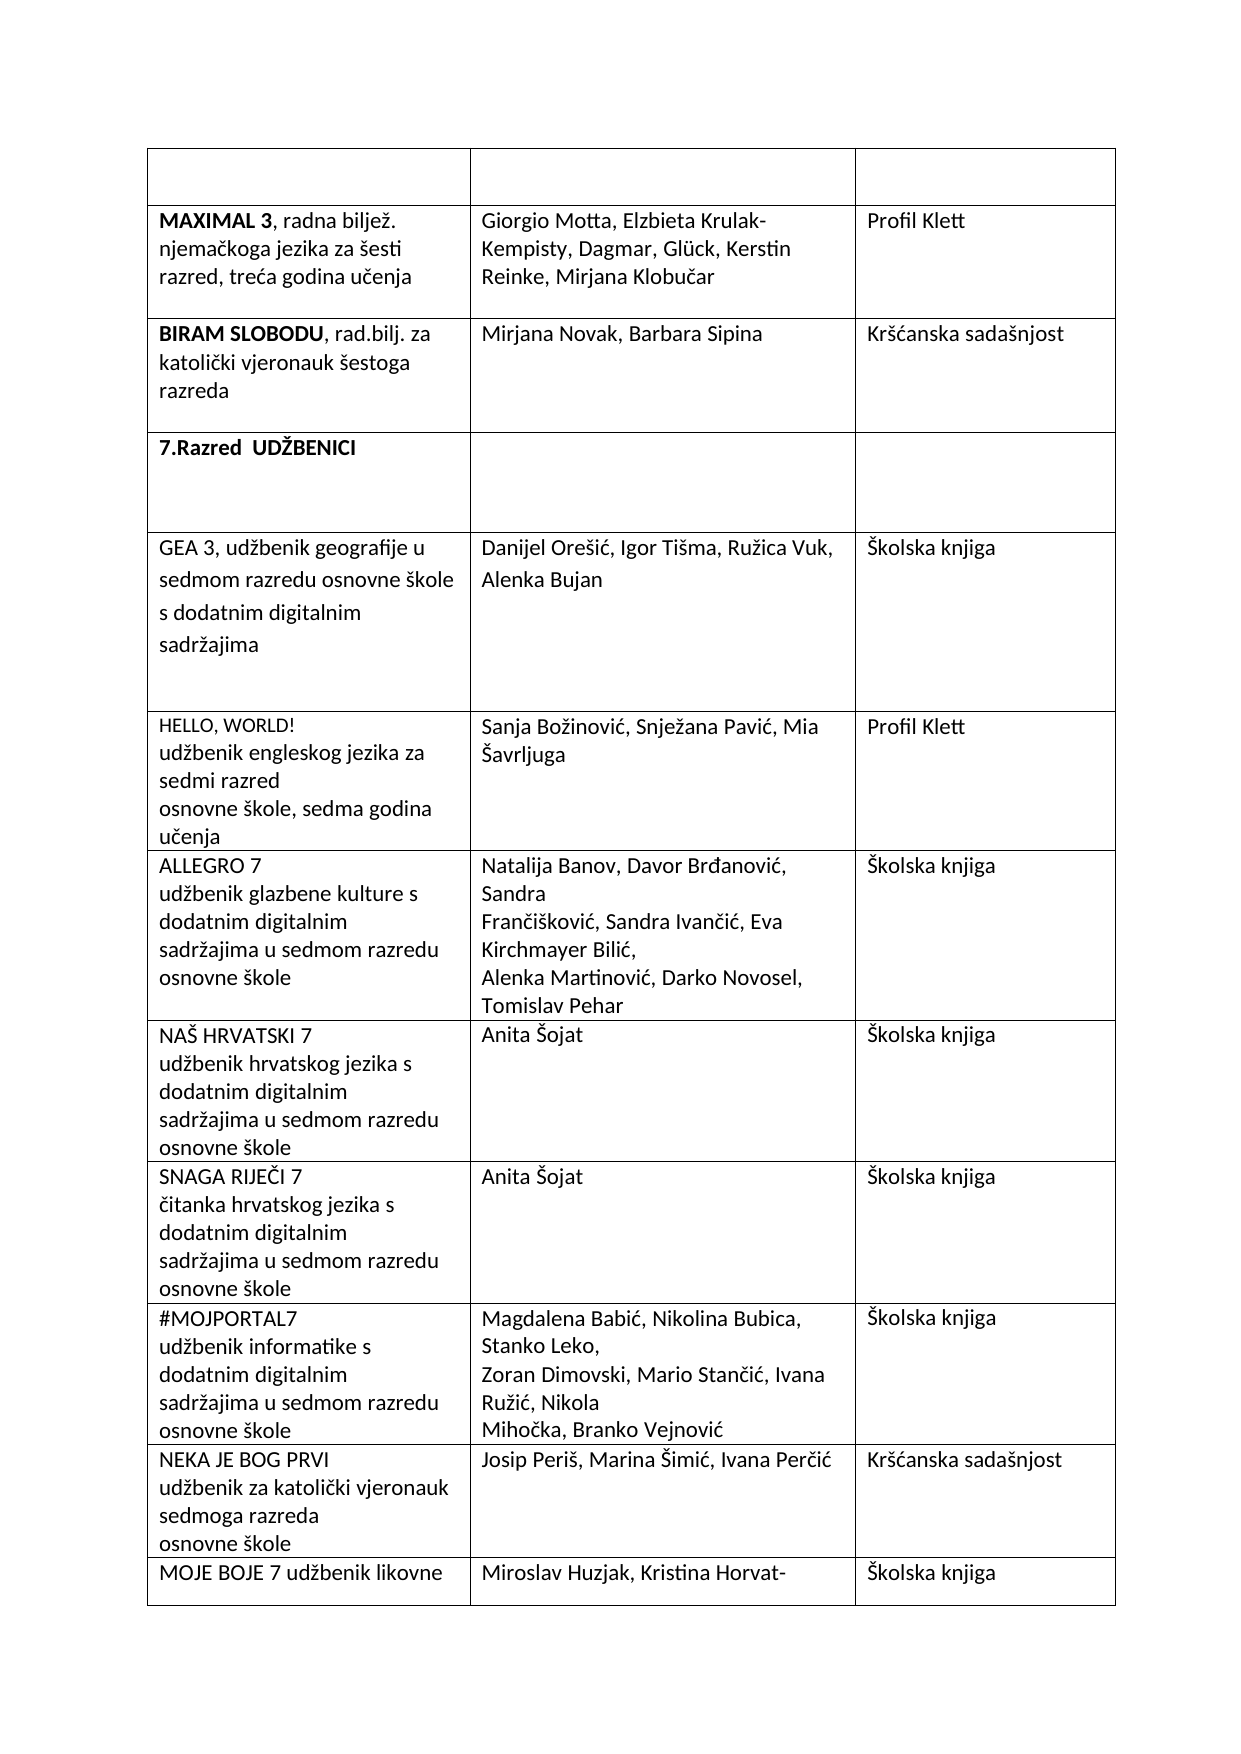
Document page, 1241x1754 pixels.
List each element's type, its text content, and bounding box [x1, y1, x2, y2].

table_cell Anita Šojat [471, 1162, 855, 1302]
table_cell ALLEGRO 7 udžbenik glazbene kulture s dodatnim digitalnim sadržajima u sedmom razredu osnovne škole [148, 851, 470, 1019]
table_cell [471, 433, 855, 532]
table_cell HELLO, WORLD! udžbenik engleskog jezika za sedmi razred osnovne škole, sedma godina učenja [148, 712, 470, 850]
table_cell #MOJPORTAL7 udžbenik informatike s dodatnim digitalnim sadržajima u sedmom razredu osnovne škole [148, 1304, 470, 1444]
table_cell SNAGA RIJEČI 7 čitanka hrvatskog jezika s dodatnim digitalnim sadržajima u sedmom razredu osnovne škole [148, 1162, 470, 1302]
table_cell 7.Razred UDŽBENICI [148, 433, 470, 532]
table_cell Kršćanska sadašnjost [856, 319, 1115, 432]
table_cell Školska knjiga [856, 1304, 1115, 1444]
table_cell Školska knjiga [856, 1162, 1115, 1302]
table_cell [471, 149, 855, 205]
table_cell NEKA JE BOG PRVI udžbenik za katolički vjeronauk sedmoga razreda osnovne škole [148, 1445, 470, 1557]
table_cell [856, 433, 1115, 532]
table_cell Profil Klett [856, 206, 1115, 318]
table_cell Anita Šojat [471, 1021, 855, 1161]
table_cell BIRAM SLOBODU, rad.bilj. za katolički vjeronauk šestoga razreda [148, 319, 470, 432]
table_cell Magdalena Babić, Nikolina Bubica, Stanko Leko, Zoran Dimovski, Mario Stančić, Ivana Ružić, Nikola Mihočka, Branko Vejnović [471, 1304, 855, 1444]
table_cell NAŠ HRVATSKI 7 udžbenik hrvatskog jezika s dodatnim digitalnim sadržajima u sedmom razredu osnovne škole [148, 1021, 470, 1161]
table_cell [856, 149, 1115, 205]
table_cell Sanja Božinović, Snježana Pavić, Mia Šavrljuga [471, 712, 855, 850]
table_cell Danijel Orešić, Igor Tišma, Ružica Vuk, Alenka Bujan [471, 533, 855, 711]
table_cell Školska knjiga [856, 1558, 1115, 1605]
table_cell GEA 3, udžbenik geografije u sedmom razredu osnovne škole s dodatnim digitalnim sadržajima [148, 533, 470, 711]
table_cell Školska knjiga [856, 1021, 1115, 1161]
table_cell Natalija Banov, Davor Brđanović, Sandra Frančišković, Sandra Ivančić, Eva Kirchmayer Bilić, Alenka Martinović, Darko Novosel, Tomislav Pehar [471, 851, 855, 1019]
table_cell MOJE BOJE 7 udžbenik likovne [148, 1558, 470, 1605]
table_cell [148, 149, 470, 205]
table_cell Profil Klett [856, 712, 1115, 850]
table_cell MAXIMAL 3, radna biljež. njemačkoga jezika za šesti razred, treća godina učenja [148, 206, 470, 318]
table_cell Giorgio Motta, Elzbieta Krulak-Kempisty, Dagmar, Glück, Kerstin Reinke, Mirjana Klobučar [471, 206, 855, 318]
table_cell Školska knjiga [856, 851, 1115, 1019]
table_cell Miroslav Huzjak, Kristina Horvat- [471, 1558, 855, 1605]
table_cell Mirjana Novak, Barbara Sipina [471, 319, 855, 432]
table_cell Kršćanska sadašnjost [856, 1445, 1115, 1557]
table_cell Školska knjiga [856, 533, 1115, 711]
table_cell Josip Periš, Marina Šimić, Ivana Perčić [471, 1445, 855, 1557]
